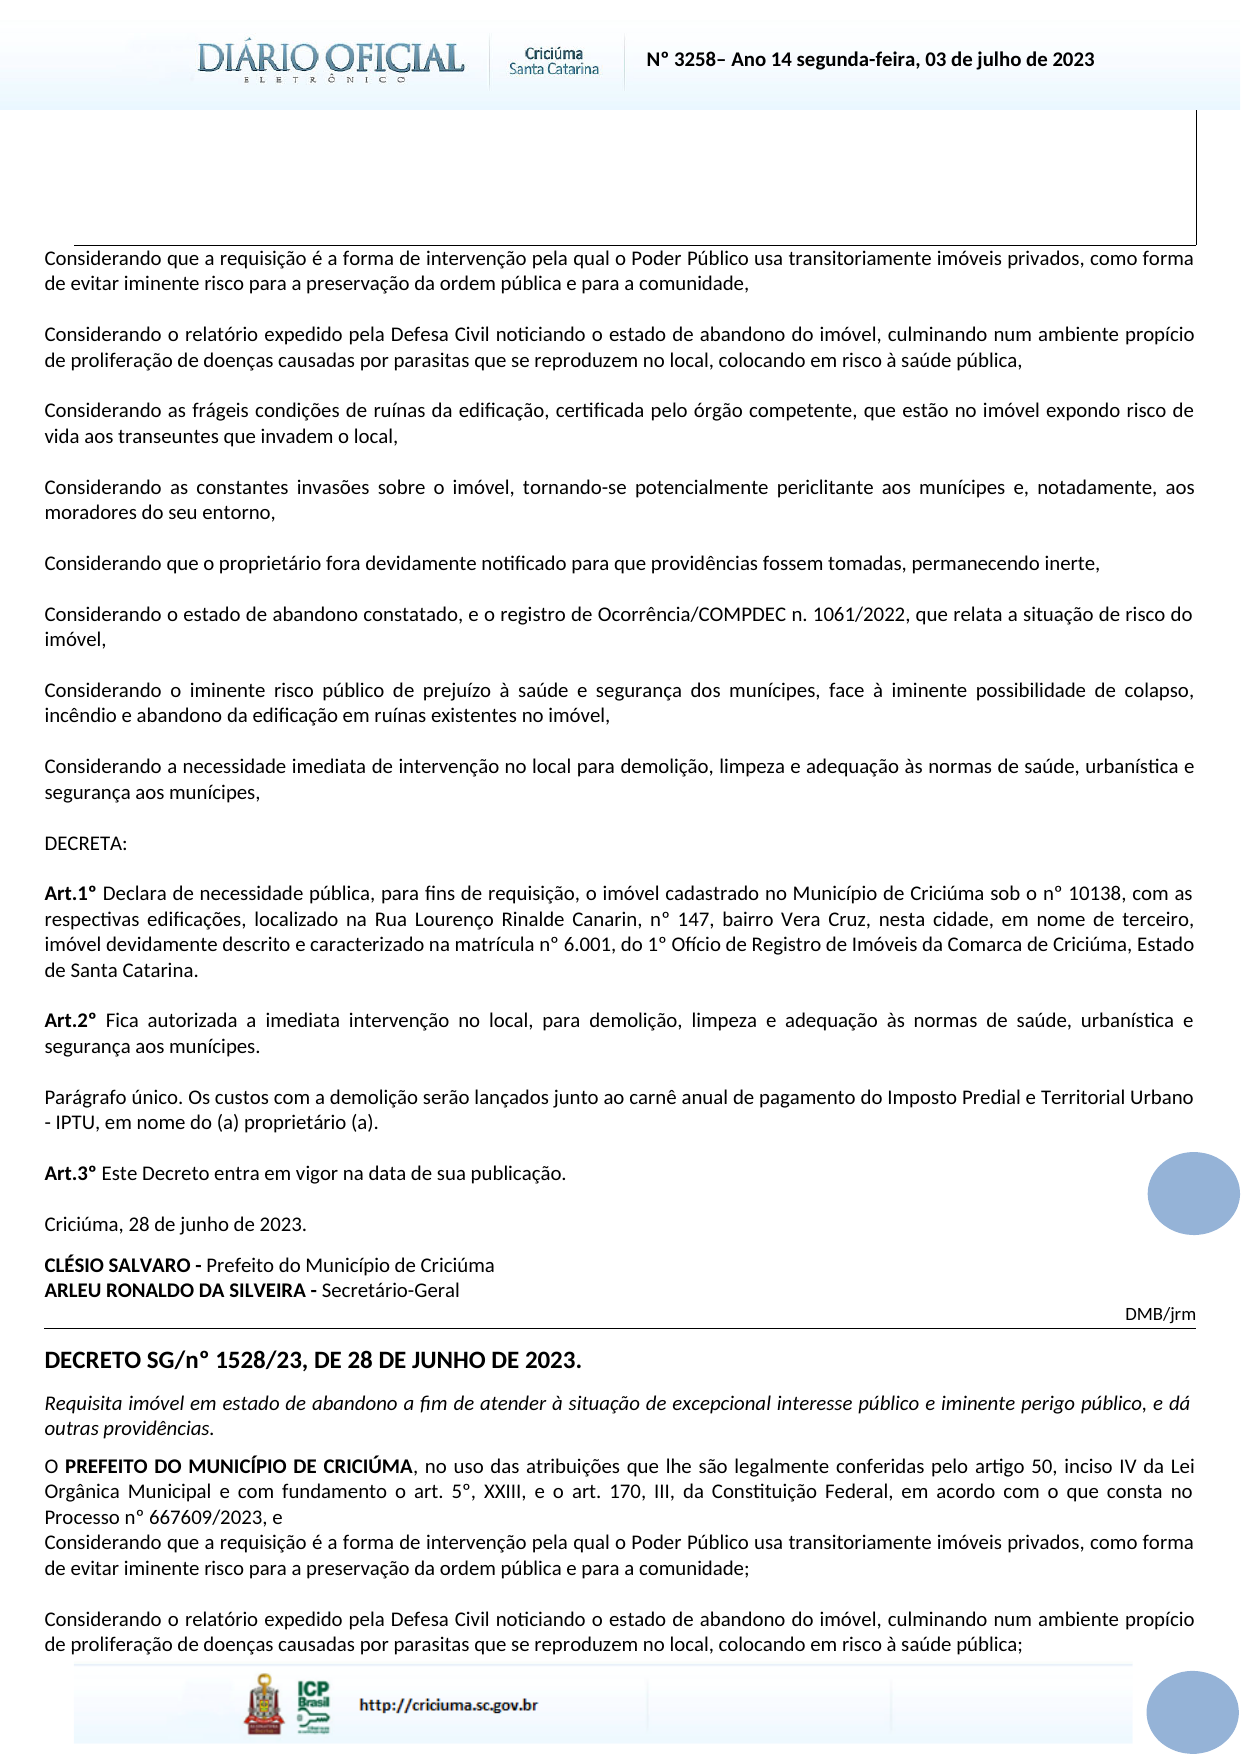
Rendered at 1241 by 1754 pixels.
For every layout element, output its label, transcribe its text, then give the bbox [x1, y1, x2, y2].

text Considerando o iminente risco público de prejuízo à saúde e segurança dos munícipes, face à iminente possibilidade de colapso, incêndio e abandono da edificação em ruínas existentes no imóvel, [44, 677, 1196, 728]
text ARLEU RONALDO DA SILVEIRA - Secretário-Geral [44, 1277, 1196, 1303]
text Considerando que a requisição é a forma de intervenção pela qual o Poder Público usa transitoriamente imóveis privados, como forma de evitar iminente risco para a preservação da ordem pública e para a comunidade, [44, 245, 1196, 296]
text Considerando a necessidade imediata de intervenção no local para demolição, limpeza e adequação às normas de saúde, urbanística e segurança aos munícipes, [44, 753, 1196, 804]
text Parágrafo único. Os custos com a demolição serão lançados junto ao carnê anual de pagamento do Imposto Predial e Territorial Urbano - IPTU, em nome do (a) proprietário (a). [44, 1084, 1196, 1135]
text Considerando as frágeis condições de ruínas da edificação, certificada pelo órgão competente, que estão no imóvel expondo risco de vida aos transeuntes que invadem o local, [44, 398, 1196, 448]
text O PREFEITO DO MUNICÍPIO DE CRICIÚMA, no uso das atribuições que lhe são legalmente conferidas pelo artigo 50, inciso IV da Lei Orgânica Municipal e com fundamento o art. 5º, XXIII, e o art. 170, III, da Constituição Federal, em acordo com o que consta no Processo nº 667609/2023, e [44, 1453, 1196, 1529]
text DECRETO SG/nº 1528/23, DE 28 DE JUNHO DE 2023. [44, 1344, 1196, 1374]
text CLÉSIO SALVARO - Prefeito do Município de Criciúma [44, 1252, 1196, 1277]
text Considerando o relatório expedido pela Defesa Civil noticiando o estado de abandono do imóvel, culminando num ambiente propício de proliferação de doenças causadas por parasitas que se reproduzem no local, colocando em risco à saúde pública, [44, 321, 1196, 372]
text Considerando o estado de abandono constatado, e o registro de Ocorrência/COMPDEC n. 1061/2022, que relata a situação de risco do imóvel, [44, 601, 1196, 652]
text Requisita imóvel em estado de abandono a fim de atender à situação de excepcional interesse público e iminente perigo público, e dá outras providências. [44, 1390, 1196, 1441]
text Considerando que o proprietário fora devidamente notificado para que providências fossem tomadas, permanecendo inerte, [44, 550, 1196, 576]
text DECRETA: [44, 830, 1196, 855]
text Considerando o relatório expedido pela Defesa Civil noticiando o estado de abandono do imóvel, culminando num ambiente propício de proliferação de doenças causadas por parasitas que se reproduzem no local, colocando em risco à saúde pública; [44, 1606, 1196, 1657]
text Art.3º Este Decreto entra em vigor na data de sua publicação. [44, 1160, 1165, 1186]
text Considerando as constantes invasões sobre o imóvel, tornando-se potencialmente periclitante aos munícipes e, notadamente, aos moradores do seu entorno, [44, 474, 1196, 525]
text Criciúma, 28 de junho de 2023. [44, 1211, 1193, 1236]
text Art.1º Declara de necessidade pública, para fins de requisição, o imóvel cadastrado no Município de Criciúma sob o nº 10138, com as respectivas edificações, localizado na Rua Lourenço Rinalde Canarin, nº 147, bairro Vera Cruz, nesta cidade, em nome de terceiro, imóvel devidamente descrito e caracterizado na matrícula nº 6.001, do 1º Ofício de Registro de Imóveis da Comarca de Criciúma, Estado de Santa Catarina. [44, 881, 1196, 982]
text Art.2º Fica autorizada a imediata intervenção no local, para demolição, limpeza e adequação às normas de saúde, urbanística e segurança aos munícipes. [44, 1008, 1196, 1058]
text DMB/jrm [44, 1303, 1196, 1328]
text Considerando que a requisição é a forma de intervenção pela qual o Poder Público usa transitoriamente imóveis privados, como forma de evitar iminente risco para a preservação da ordem pública e para a comunidade; [44, 1529, 1196, 1580]
